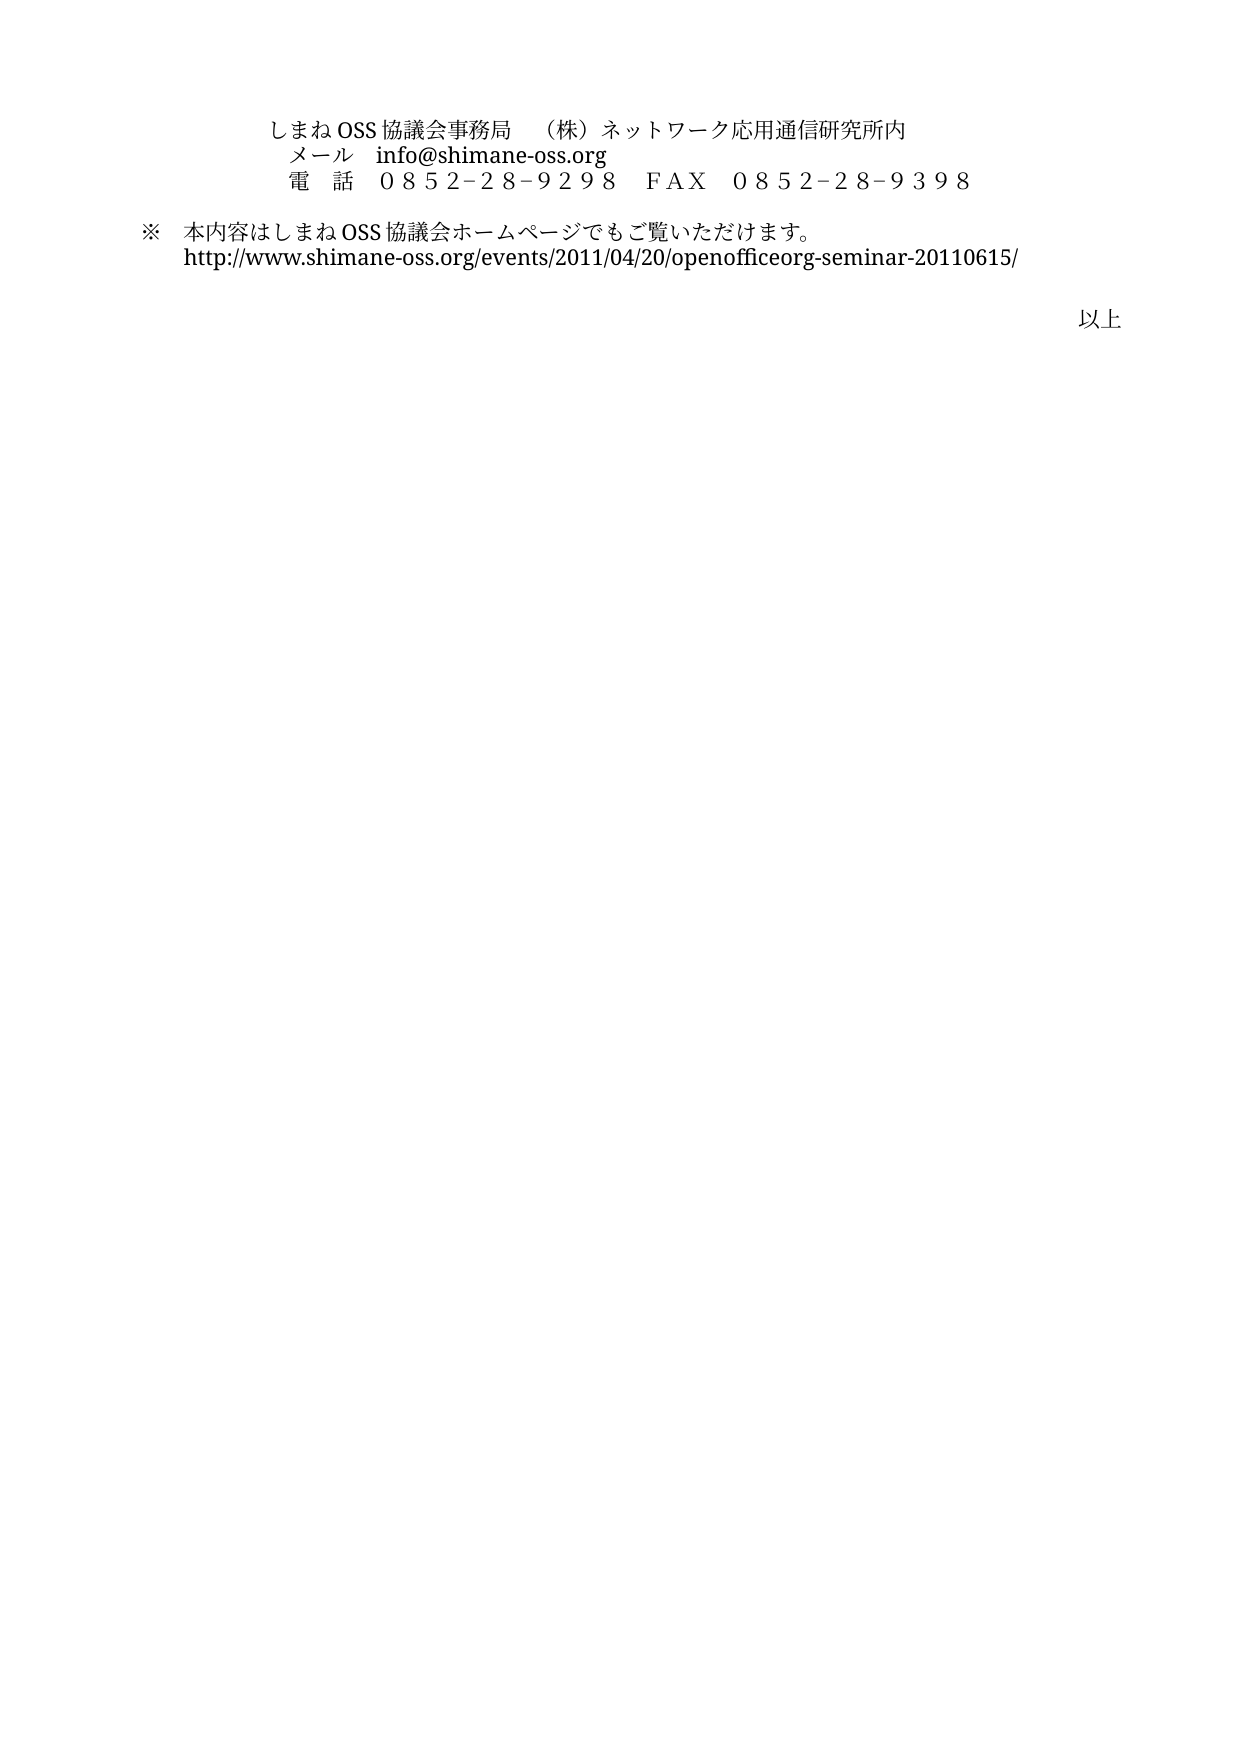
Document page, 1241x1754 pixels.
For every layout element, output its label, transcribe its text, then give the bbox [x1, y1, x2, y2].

text http://www.shimane-oss.org/events/2011/04/20/openofficeorg-seminar-20110615/ [118, 245, 1122, 271]
text メール info@shimane-oss.org [118, 143, 1122, 169]
text ※ 本内容はしまねOSS協議会ホームページでもご覧いただけます。 [118, 220, 1122, 245]
text しまねOSS協議会事務局 （株）ネットワーク応用通信研究所内 [118, 118, 1122, 143]
text 電 話 ０８５２−２８−９２９８ ＦＡＸ ０８５２−２８−９３９８ [118, 169, 1122, 194]
text 以上 [118, 302, 1122, 333]
